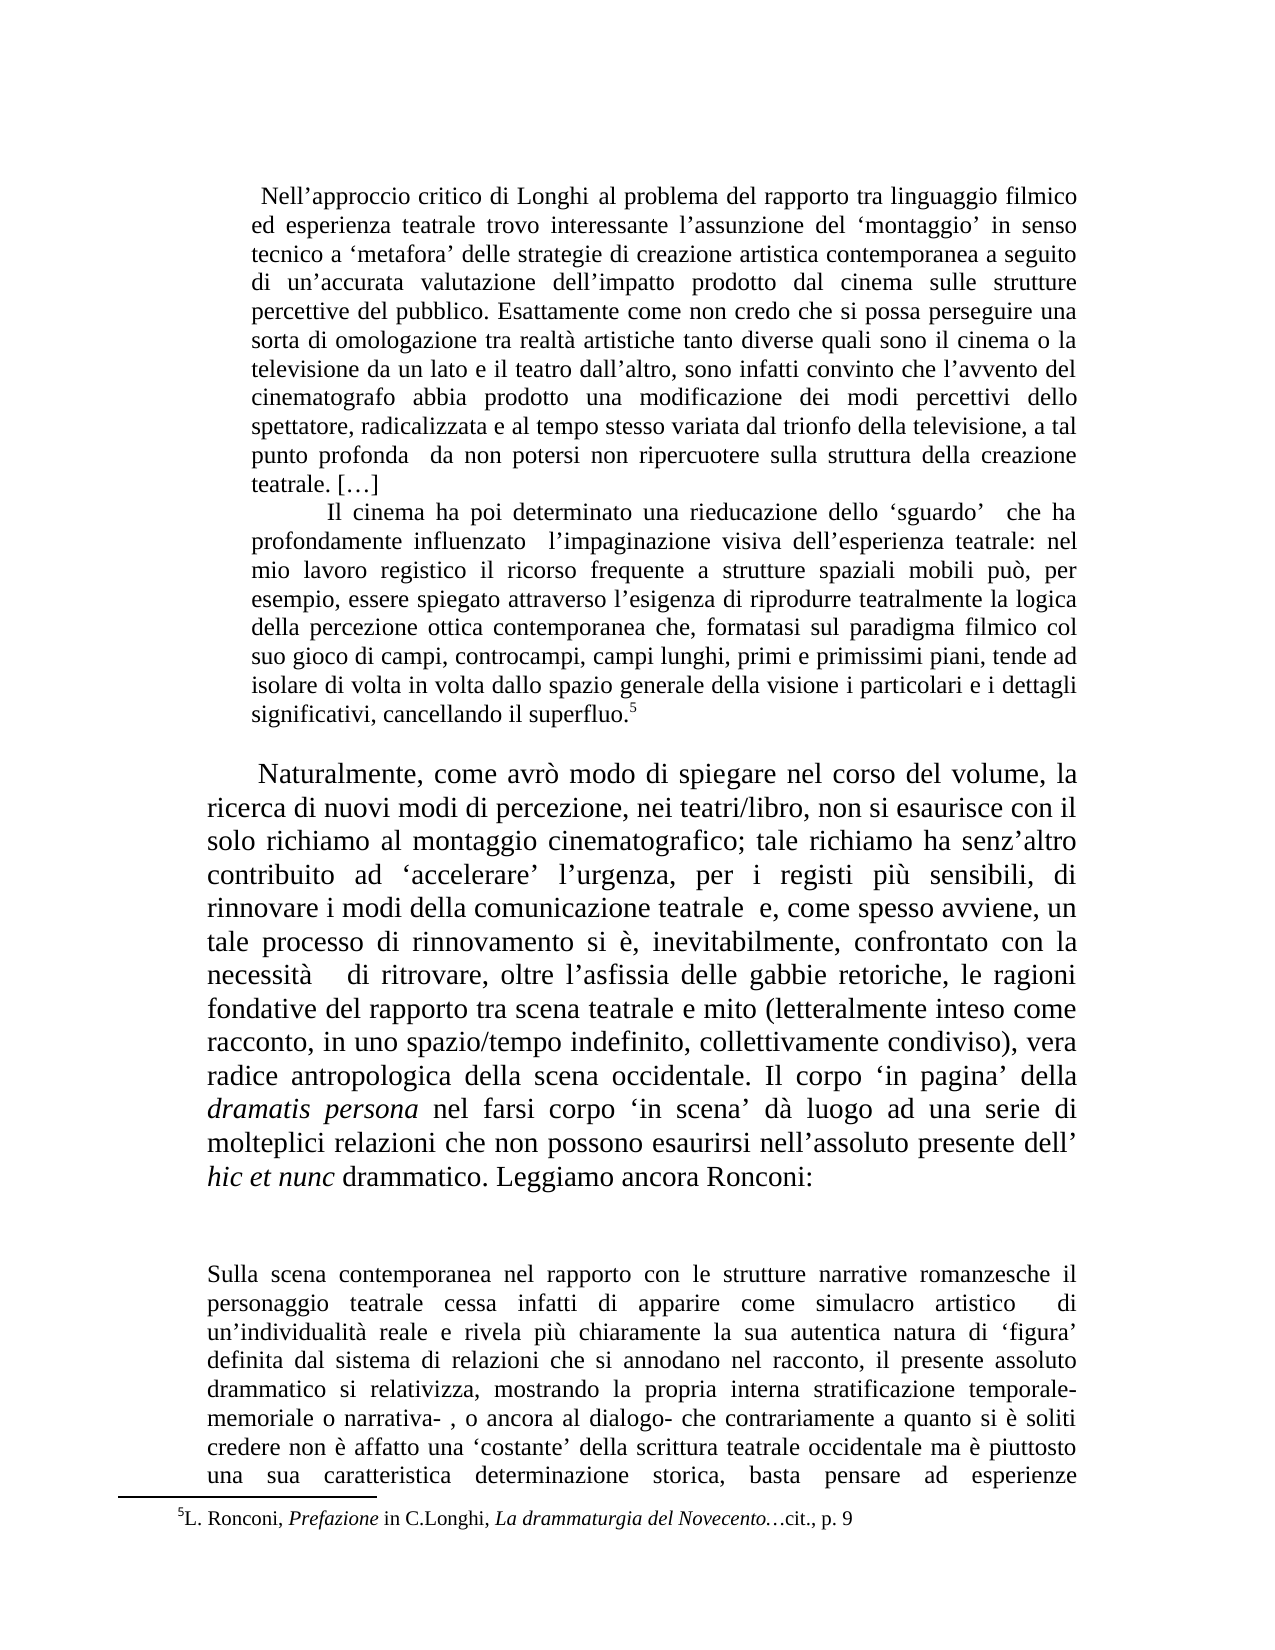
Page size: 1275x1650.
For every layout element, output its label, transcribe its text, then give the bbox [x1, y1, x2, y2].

text L. Ronconi, Prefazione in C.Longhi, La drammaturgia del Novecento…cit., p. 9 [177, 1503, 1152, 1532]
text Il cinema ha poi determinato una rieducazione dello ‘sguardo’ che ha profondamente influenzato l’impaginazione visiva dell’esperienza teatrale: nel mio lavoro registico il ricorso frequente a strutture spaziali mobili può, per esempio, essere spiegato attraverso l’esigenza di riprodurre teatralmente la logica della percezione ottica contemporanea che, formatasi sul paradigma filmico col suo gioco di campi, controcampi, campi lunghi, primi e primissimi piani, tende ad isolare di volta in volta dallo spazio generale della visione i particolari e i dettagli significativi, cancellando il superfluo. [251, 497, 1078, 727]
text Sulla scena contemporanea nel rapporto con le strutture narrative romanzesche il personaggio teatrale cessa infatti di apparire come simulacro artistico di un’individualità reale e rivela più chiaramente la sua autentica natura di ‘figura’ definita dal sistema di relazioni che si annodano nel racconto, il presente assoluto drammatico si relativizza, mostrando la propria interna stratificazione temporale- memoriale o narrativa- , o ancora al dialogo- che contrariamente a quanto si è soliti credere non è affatto una ‘costante’ della scrittura teatrale occidentale ma è piuttosto una sua caratteristica determinazione storica, basta pensare ad esperienze [207, 1259, 1078, 1489]
text Nell’approccio critico di Longhi al problema del rapporto tra linguaggio filmico ed esperienza teatrale trovo interessante l’assunzione del ‘montaggio’ in senso tecnico a ‘metafora’ delle strategie di creazione artistica contemporanea a seguito di un’accurata valutazione dell’impatto prodotto dal cinema sulle strutture percettive del pubblico. Esattamente come non credo che si possa perseguire una sorta di omologazione tra realtà artistiche tanto diverse quali sono il cinema o la televisione da un lato e il teatro dall’altro, sono infatti convinto che l’avvento del cinematografo abbia prodotto una modificazione dei modi percettivi dello spettatore, radicalizzata e al tempo stesso variata dal trionfo della televisione, a tal punto profonda da non potersi non ripercuotere sulla struttura della creazione teatrale. […] [207, 181, 1078, 497]
text Naturalmente, come avrò modo di spiegare nel corso del volume, la ricerca di nuovi modi di percezione, nei teatri/libro, non si esaurisce con il solo richiamo al montaggio cinematografico; tale richiamo ha senz’altro contribuito ad ‘accelerare’ l’urgenza, per i registi più sensibili, di rinnovare i modi della comunicazione teatrale e, come spesso avviene, un tale processo di rinnovamento si è, inevitabilmente, confrontato con la necessità di ritrovare, oltre l’asfissia delle gabbie retoriche, le ragioni fondative del rapporto tra scena teatrale e mito (letteralmente inteso come racconto, in uno spazio/tempo indefinito, collettivamente condiviso), vera radice antropologica della scena occidentale. Il corpo ‘in pagina’ della dramatis persona nel farsi corpo ‘in scena’ dà luogo ad una serie di molteplici relazioni che non possono esaurirsi nell’assoluto presente dell’ hic et nunc drammatico. Leggiamo ancora Ronconi: [207, 756, 1078, 1192]
